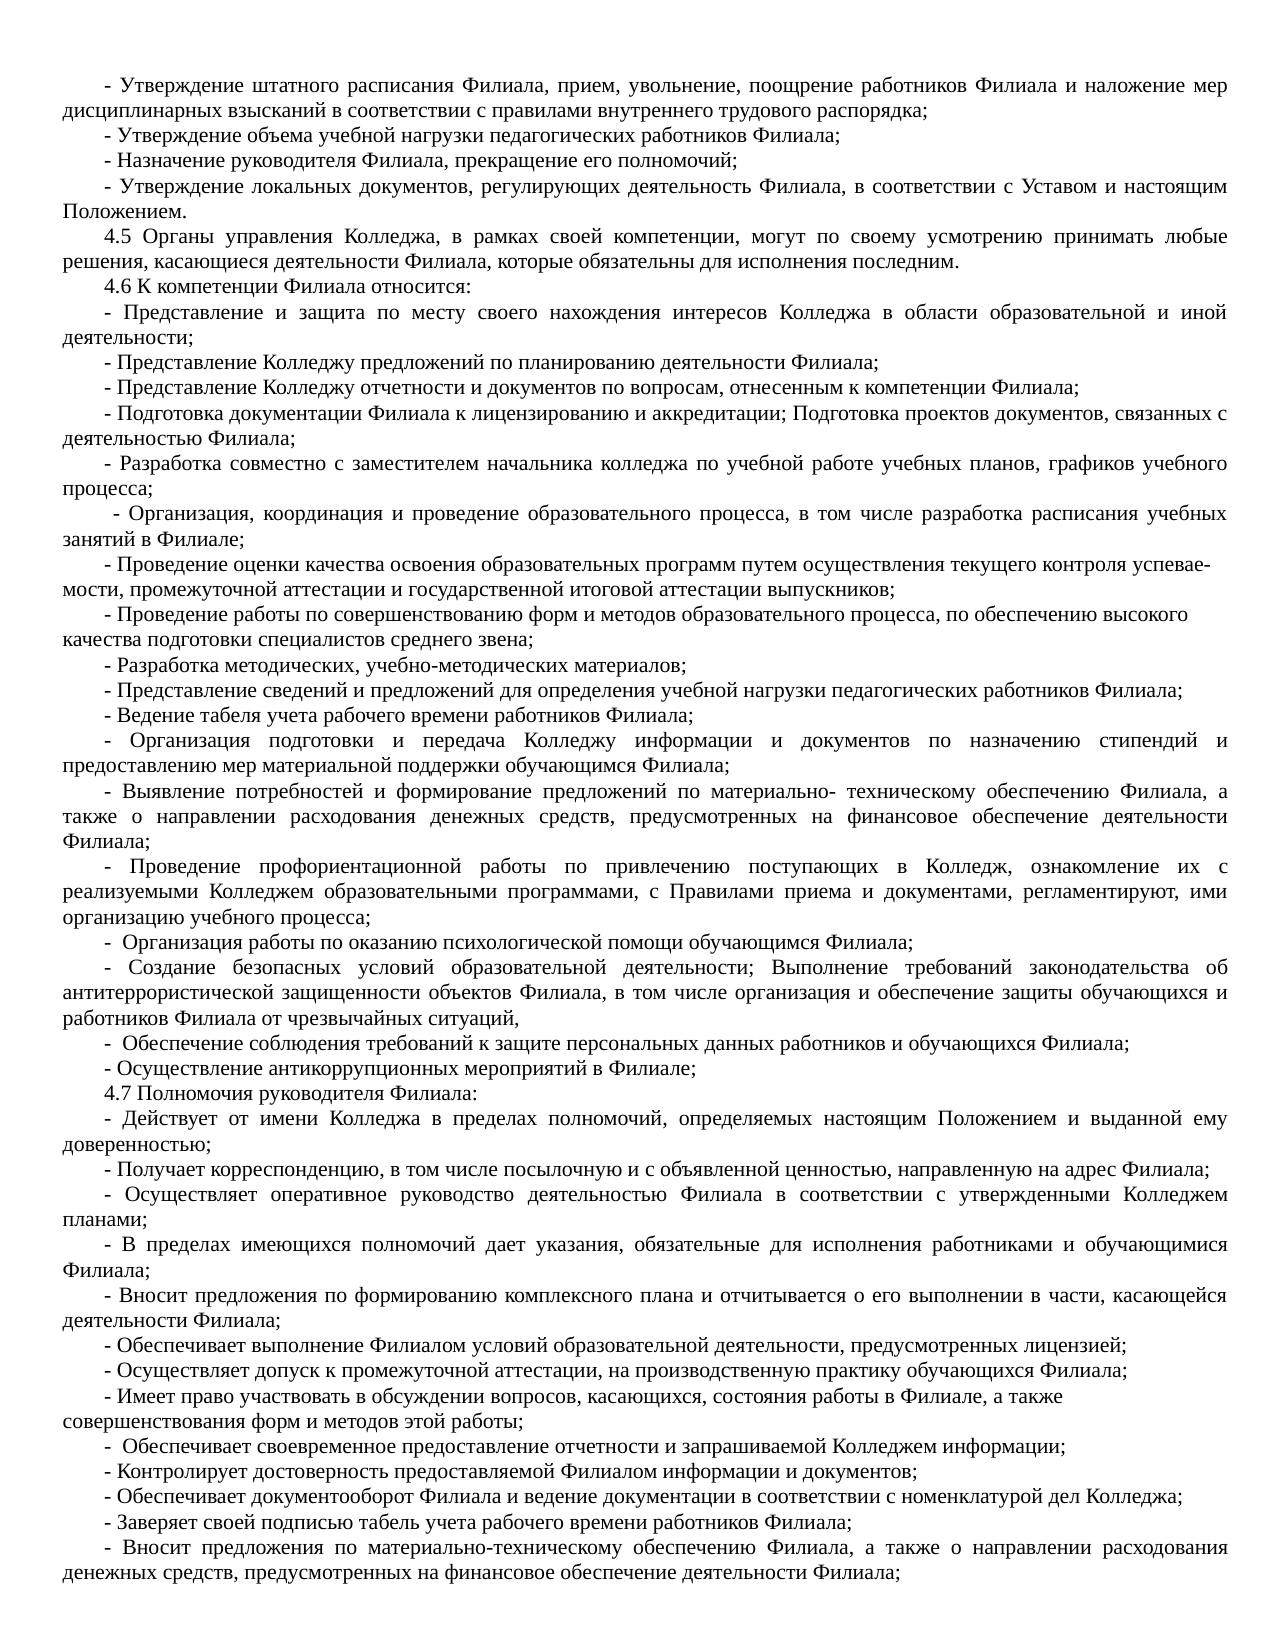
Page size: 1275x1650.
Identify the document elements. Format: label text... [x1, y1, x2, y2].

text - Имеет право участвовать в обсуждении вопросов, касающихся, состояния работы в Филиале, а также совершенствования форм и методов этой работы; [62, 1383, 1229, 1433]
text 4.6 К компетенции Филиала относится: [62, 273, 1229, 299]
text - Разработка совместно с заместителем начальника колледжа по учебной работе учебных планов, графиков учебного процесса; [62, 450, 1229, 500]
text - В пределах имеющихся полномочий дает указания, обязательные для исполнения работниками и обучающимися Филиала; [62, 1231, 1229, 1282]
text - Представление сведений и предложений для определения учебной нагрузки педагогических работников Филиала; [62, 677, 1229, 702]
text - Вносит предложения по формированию комплексного плана и отчитывается о его выполнении в части, касающейся деятельности Филиала; [62, 1282, 1229, 1332]
text - Вносит предложения по материально-техническому обеспечению Филиала, а также о направлении расходования денежных средств, предусмотренных на финансовое обеспечение деятельности Филиала; [62, 1534, 1229, 1584]
text - Организация подготовки и передача Колледжу информации и документов по назначению стипендий и предоставлению мер материальной поддержки обучающимся Филиала; [62, 727, 1229, 778]
text - Обеспечивает своевременное предоставление отчетности и запрашиваемой Колледжем информации; [62, 1433, 1229, 1458]
text - Обеспечение соблюдения требований к защите персональных данных работников и обучающихся Филиала; [62, 1030, 1229, 1055]
text 4.5 Органы управления Колледжа, в рамках своей компетенции, могут по своему усмотрению принимать любые решения, касающиеся деятельности Филиала, которые обязательны для исполнения последним. [62, 223, 1229, 273]
text - Получает корреспонденцию, в том числе посылочную и с объявленной ценностью, направленную на адрес Филиала; [62, 1156, 1229, 1181]
text - Контролирует достоверность предоставляемой Филиалом информации и документов; [62, 1458, 1229, 1483]
text - Заверяет своей подписью табель учета рабочего времени работников Филиала; [62, 1509, 1229, 1534]
text - Разработка методических, учебно-методических материалов; [62, 652, 1229, 677]
text 4.7 Полномочия руководителя Филиала: [62, 1080, 1229, 1105]
text - Назначение руководителя Филиала, прекращение его полномочий; [62, 147, 1229, 173]
text - Создание безопасных условий образовательной деятельности; Выполнение требований законодательства об антитеррористической защищенности объектов Филиала, в том числе организация и обеспечение защиты обучающихся и работников Филиала от чрезвычайных ситуаций, [62, 954, 1229, 1030]
text - Утверждение объема учебной нагрузки педагогических работников Филиала; [62, 122, 1229, 147]
text - Организация, координация и проведение образовательного процесса, в том числе разработка расписания учебных занятий в Филиале; [62, 500, 1229, 551]
text - Подготовка документации Филиала к лицензированию и аккредитации; Подготовка проектов документов, связанных с деятельностью Филиала; [62, 399, 1229, 450]
text - Обеспечивает выполнение Филиалом условий образовательной деятельности, предусмотренных лицензией; [62, 1332, 1229, 1357]
text - Осуществляет допуск к промежуточной аттестации, на производственную практику обучающихся Филиала; [62, 1357, 1229, 1383]
text - Проведение работы по совершенствованию форм и методов образовательного процесса, по обеспечению высокого качества подготовки специалистов среднего звена; [62, 601, 1229, 652]
text - Осуществление антикоррупционных мероприятий в Филиале; [62, 1055, 1229, 1080]
text - Представление и защита по месту своего нахождения интересов Колледжа в области образовательной и иной деятельности; [62, 299, 1229, 349]
text - Проведение оценки качества освоения образовательных программ путем осуществления текущего контроля успевае-мости, промежуточной аттестации и государственной итоговой аттестации выпускников; [62, 551, 1229, 601]
text - Действует от имени Колледжа в пределах полномочий, определяемых настоящим Положением и выданной ему доверенностью; [62, 1105, 1229, 1156]
text - Утверждение локальных документов, регулирующих деятельность Филиала, в соответствии с Уставом и настоящим Положением. [62, 173, 1229, 223]
text - Представление Колледжу предложений по планированию деятельности Филиала; [62, 349, 1229, 374]
text - Представление Колледжу отчетности и документов по вопросам, отнесенным к компетенции Филиала; [62, 374, 1229, 399]
text - Выявление потребностей и формирование предложений по материально- техническому обеспечению Филиала, а также о направлении расходования денежных средств, предусмотренных на финансовое обеспечение деятельности Филиала; [62, 778, 1229, 853]
text - Организация работы по оказанию психологической помощи обучающимся Филиала; [62, 929, 1229, 954]
text - Обеспечивает документооборот Филиала и ведение документации в соответствии с номенклатурой дел Колледжа; [62, 1483, 1229, 1509]
text - Осуществляет оперативное руководство деятельностью Филиала в соответствии с утвержденными Колледжем планами; [62, 1181, 1229, 1231]
text - Проведение профориентационной работы по привлечению поступающих в Колледж, ознакомление их с реализуемыми Колледжем образовательными программами, с Правилами приема и документами, регламентируют, ими организацию учебного процесса; [62, 853, 1229, 929]
text - Утверждение штатного расписания Филиала, прием, увольнение, поощрение работников Филиала и наложение мер дисциплинарных взысканий в соответствии с правилами внутреннего трудового распорядка; [62, 72, 1229, 122]
text - Ведение табеля учета рабочего времени работников Филиала; [62, 702, 1229, 727]
